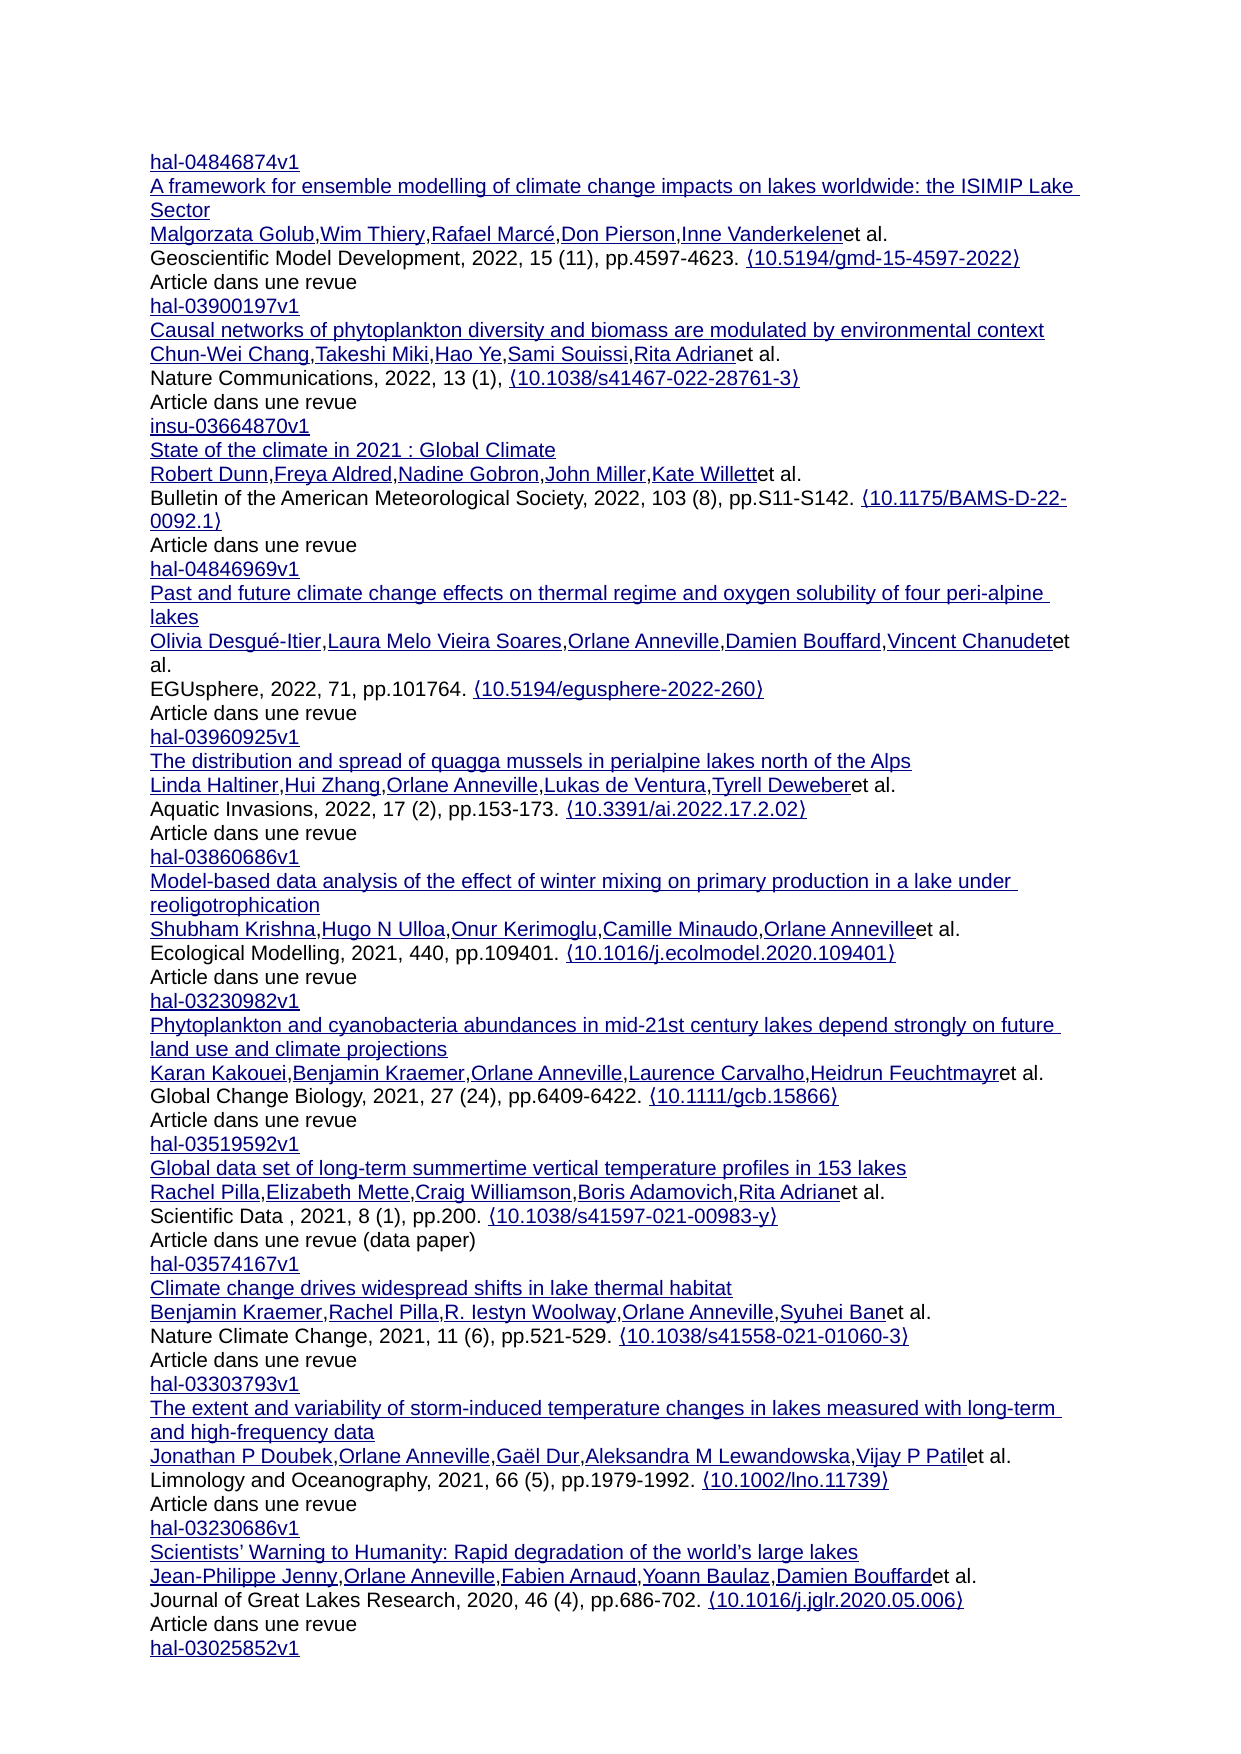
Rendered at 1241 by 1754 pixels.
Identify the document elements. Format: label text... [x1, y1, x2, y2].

table_cell Model-based data analysis of the effect of winter mixing on primary production in a lake under reoligotrophication Shubham Krishna,Hugo N Ulloa,Onur Kerimoglu,Camille Minaudo,Orlane Annevilleet al. Ecological Modelling, 2021, 440, pp.109401. ⟨10.1016/j.ecolmodel.2020.109401⟩ Article dans une revue hal-03230982v1 [150, 869, 1090, 1012]
table_cell A framework for ensemble modelling of climate change impacts on lakes worldwide: the ISIMIP Lake Sector Malgorzata Golub,Wim Thiery,Rafael Marcé,Don Pierson,Inne Vanderkelenet al. Geoscientific Model Development, 2022, 15 (11), pp.4597-4623. ⟨10.5194/gmd-15-4597-2022⟩ Article dans une revue hal-03900197v1 [150, 174, 1090, 318]
table_cell hal-04846874v1 [150, 150, 1090, 174]
table_cell Scientists’ Warning to Humanity: Rapid degradation of the world’s large lakes Jean-Philippe Jenny,Orlane Anneville,Fabien Arnaud,Yoann Baulaz,Damien Bouffardet al. Journal of Great Lakes Research, 2020, 46 (4), pp.686-702. ⟨10.1016/j.jglr.2020.05.006⟩ Article dans une revue hal-03025852v1 [150, 1540, 1090, 1659]
table_cell State of the climate in 2021 : Global Climate Robert Dunn,Freya Aldred,Nadine Gobron,John Miller,Kate Willettet al. Bulletin of the American Meteorological Society, 2022, 103 (8), pp.S11-S142. ⟨10.1175/BAMS-D-22-0092.1⟩ Article dans une revue hal-04846969v1 [150, 438, 1090, 581]
table_cell Past and future climate change effects on thermal regime and oxygen solubility of four peri-alpine lakes Olivia Desgué-Itier,Laura Melo Vieira Soares,Orlane Anneville,Damien Bouffard,Vincent Chanudetet al. EGUsphere, 2022, 71, pp.101764. ⟨10.5194/egusphere-2022-260⟩ Article dans une revue hal-03960925v1 [150, 581, 1090, 749]
table_cell Climate change drives widespread shifts in lake thermal habitat Benjamin Kraemer,Rachel Pilla,R. Iestyn Woolway,Orlane Anneville,Syuhei Banet al. Nature Climate Change, 2021, 11 (6), pp.521-529. ⟨10.1038/s41558-021-01060-3⟩ Article dans une revue hal-03303793v1 [150, 1276, 1090, 1396]
table_cell The distribution and spread of quagga mussels in perialpine lakes north of the Alps Linda Haltiner,Hui Zhang,Orlane Anneville,Lukas de Ventura,Tyrell Deweberet al. Aquatic Invasions, 2022, 17 (2), pp.153-173. ⟨10.3391/ai.2022.17.2.02⟩ Article dans une revue hal-03860686v1 [150, 749, 1090, 869]
table_cell Global data set of long-term summertime vertical temperature profiles in 153 lakes Rachel Pilla,Elizabeth Mette,Craig Williamson,Boris Adamovich,Rita Adrianet al. Scientific Data , 2021, 8 (1), pp.200. ⟨10.1038/s41597-021-00983-y⟩ Article dans une revue (data paper) hal-03574167v1 [150, 1156, 1090, 1276]
table_cell The extent and variability of storm‐induced temperature changes in lakes measured with long‐term and high‐frequency data Jonathan P Doubek,Orlane Anneville,Gaël Dur,Aleksandra M Lewandowska,Vijay P Patilet al. Limnology and Oceanography, 2021, 66 (5), pp.1979-1992. ⟨10.1002/lno.11739⟩ Article dans une revue hal-03230686v1 [150, 1396, 1090, 1539]
table_cell Causal networks of phytoplankton diversity and biomass are modulated by environmental context Chun-Wei Chang,Takeshi Miki,Hao Ye,Sami Souissi,Rita Adrianet al. Nature Communications, 2022, 13 (1), ⟨10.1038/s41467-022-28761-3⟩ Article dans une revue insu-03664870v1 [150, 318, 1090, 437]
table_cell Phytoplankton and cyanobacteria abundances in mid‐21st century lakes depend strongly on future land use and climate projections Karan Kakouei,Benjamin Kraemer,Orlane Anneville,Laurence Carvalho,Heidrun Feuchtmayret al. Global Change Biology, 2021, 27 (24), pp.6409-6422. ⟨10.1111/gcb.15866⟩ Article dans une revue hal-03519592v1 [150, 1013, 1090, 1156]
